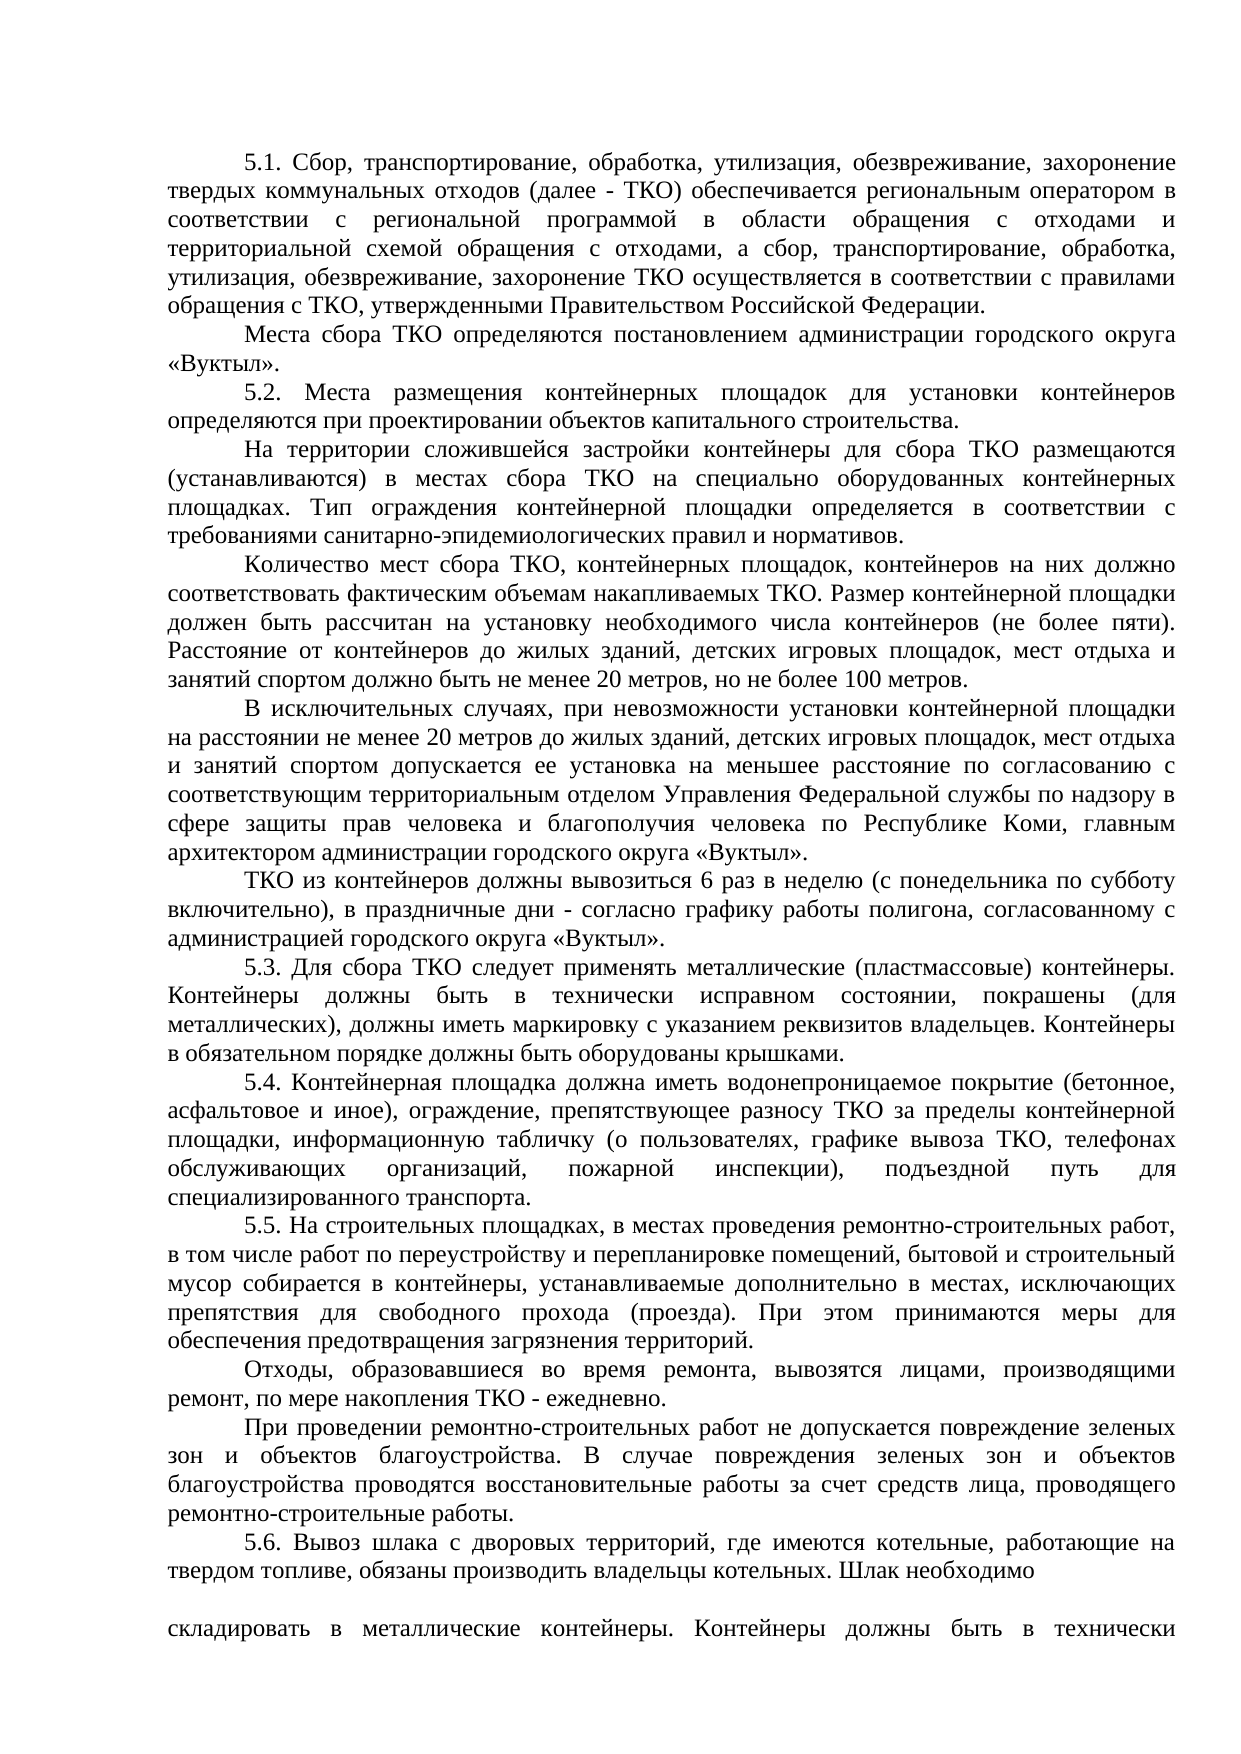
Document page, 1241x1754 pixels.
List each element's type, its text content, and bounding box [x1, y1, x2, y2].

text 5.1. Сбор, транспортирование, обработка, утилизация, обезвреживание, захоронение твердых коммунальных отходов (далее - ТКО) обеспечивается региональным оператором в соответствии с региональной программой в области обращения с отходами и территориальной схемой обращения с отходами, а сбор, транспортирование, обработка, утилизация, обезвреживание, захоронение ТКО осуществляется в соответствии с правилами обращения с ТКО, утвержденными Правительством Российской Федерации. [167, 147, 1177, 319]
text 5.3. Для сбора ТКО следует применять металлические (пластмассовые) контейнеры. Контейнеры должны быть в технически исправном состоянии, покрашены (для металлических), должны иметь маркировку с указанием реквизитов владельцев. Контейнеры в обязательном порядке должны быть оборудованы крышками. [167, 952, 1177, 1067]
text При проведении ремонтно-строительных работ не допускается повреждение зеленых зон и объектов благоустройства. В случае повреждения зеленых зон и объектов благоустройства проводятся восстановительные работы за счет средств лица, проводящего ремонтно-строительные работы. [167, 1412, 1177, 1527]
text 5.6. Вывоз шлака с дворовых территорий, где имеются котельные, работающие на твердом топливе, обязаны производить владельцы котельных. Шлак необходимо [167, 1527, 1177, 1584]
text В исключительных случаях, при невозможности установки контейнерной площадки на расстоянии не менее 20 метров до жилых зданий, детских игровых площадок, мест отдыха и занятий спортом допускается ее установка на меньшее расстояние по согласованию с соответствующим территориальным отделом Управления Федеральной службы по надзору в сфере защиты прав человека и благополучия человека по Республике Коми, главным архитектором администрации городского округа «Вуктыл». [167, 693, 1177, 866]
text На территории сложившейся застройки контейнеры для сбора ТКО размещаются (устанавливаются) в местах сбора ТКО на специально оборудованных контейнерных площадках. Тип ограждения контейнерной площадки определяется в соответствии с требованиями санитарно-эпидемиологических правил и нормативов. [167, 434, 1177, 549]
text складировать в металлические контейнеры. Контейнеры должны быть в технически [167, 1613, 1177, 1642]
text 5.4. Контейнерная площадка должна иметь водонепроницаемое покрытие (бетонное, асфальтовое и иное), ограждение, препятствующее разносу ТКО за пределы контейнерной площадки, информационную табличку (о пользователях, графике вывоза ТКО, телефонах обслуживающих организаций, пожарной инспекции), подъездной путь для специализированного транспорта. [167, 1067, 1177, 1211]
text 5.5. На строительных площадках, в местах проведения ремонтно-строительных работ, в том числе работ по переустройству и перепланировке помещений, бытовой и строительный мусор собирается в контейнеры, устанавливаемые дополнительно в местах, исключающих препятствия для свободного прохода (проезда). При этом принимаются меры для обеспечения предотвращения загрязнения территорий. [167, 1211, 1177, 1354]
text ТКО из контейнеров должны вывозиться 6 раз в неделю (с понедельника по субботу включительно), в праздничные дни - согласно графику работы полигона, согласованному с администрацией городского округа «Вуктыл». [167, 866, 1177, 952]
text Места сбора ТКО определяются постановлением администрации городского округа «Вуктыл». [167, 319, 1177, 377]
text 5.2. Места размещения контейнерных площадок для установки контейнеров определяются при проектировании объектов капитального строительства. [167, 377, 1177, 434]
text Количество мест сбора ТКО, контейнерных площадок, контейнеров на них должно соответствовать фактическим объемам накапливаемых ТКО. Размер контейнерной площадки должен быть рассчитан на установку необходимого числа контейнеров (не более пяти). Расстояние от контейнеров до жилых зданий, детских игровых площадок, мест отдыха и занятий спортом должно быть не менее 20 метров, но не более 100 метров. [167, 549, 1177, 693]
text Отходы, образовавшиеся во время ремонта, вывозятся лицами, производящими ремонт, по мере накопления ТКО - ежедневно. [167, 1354, 1177, 1412]
